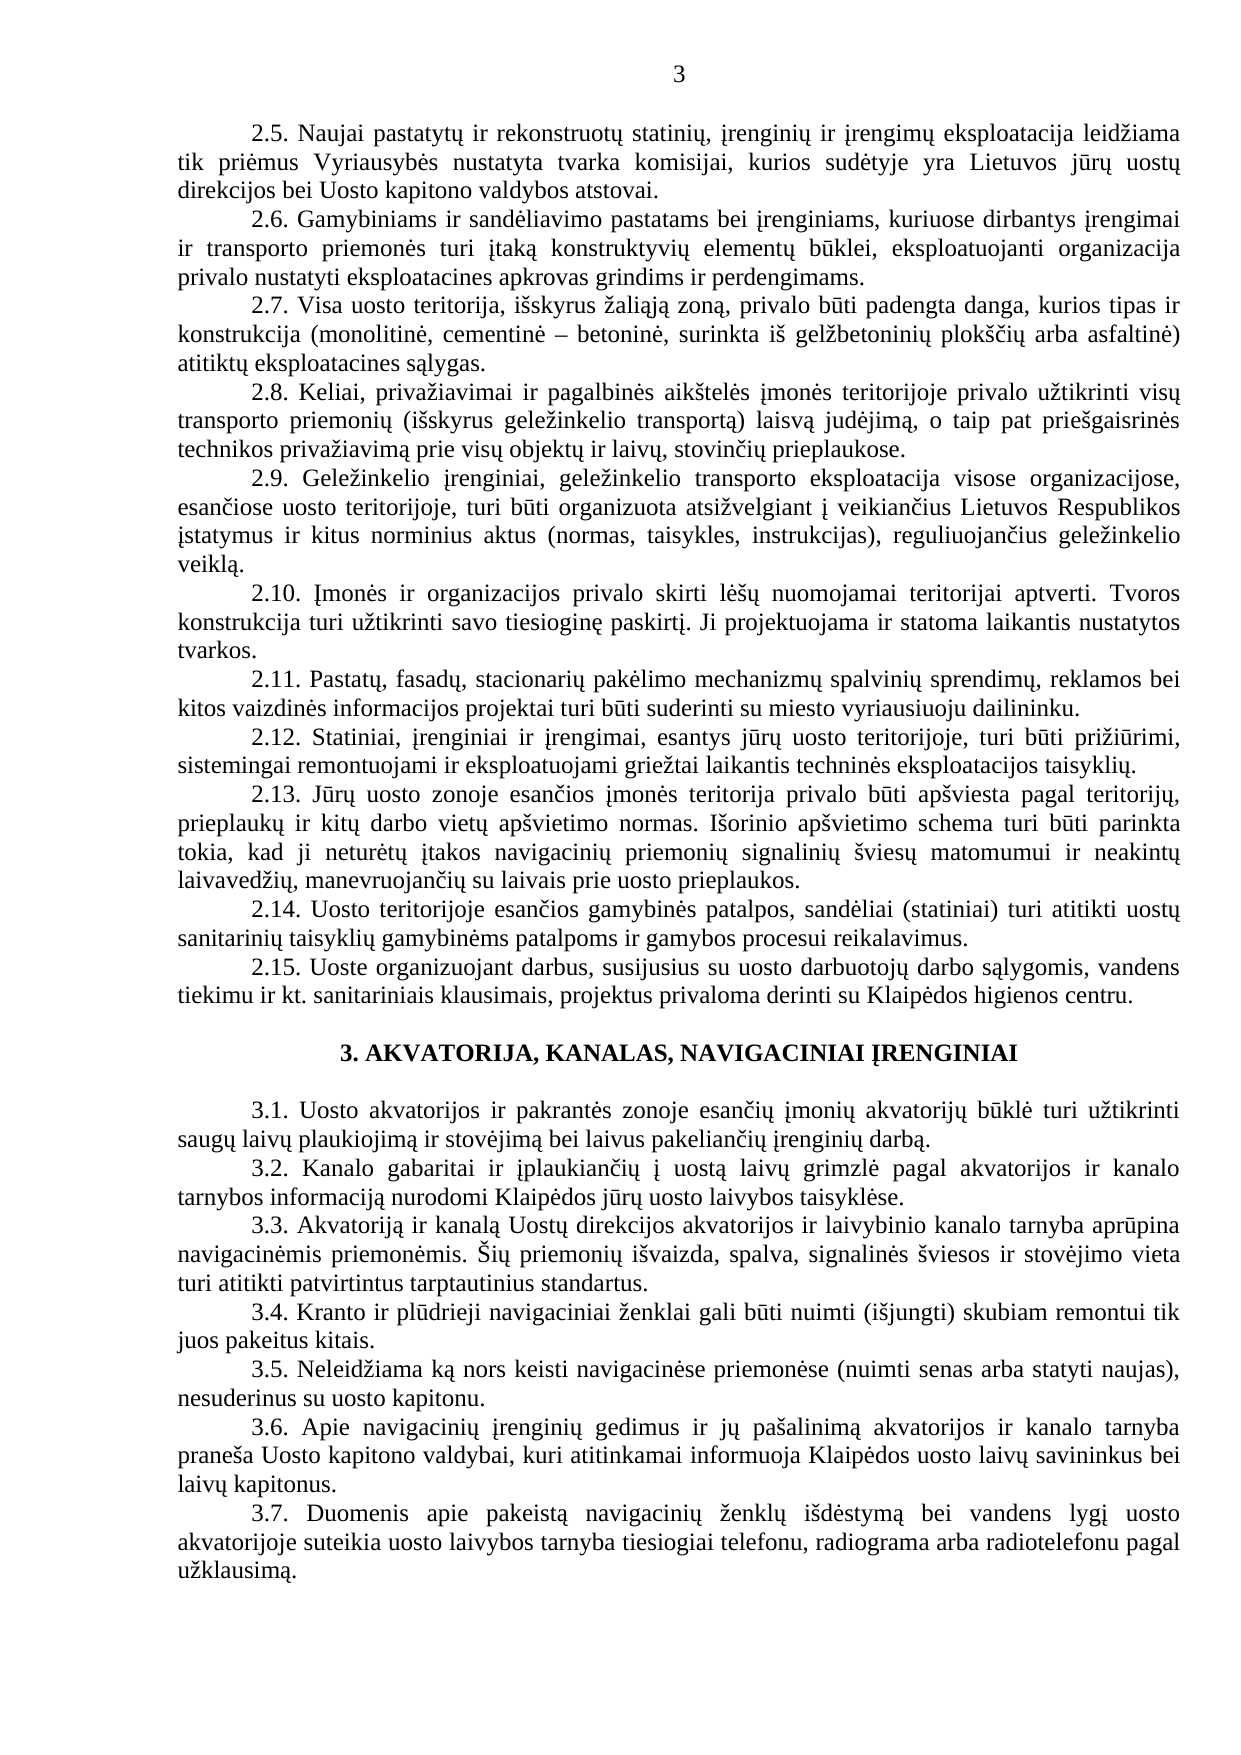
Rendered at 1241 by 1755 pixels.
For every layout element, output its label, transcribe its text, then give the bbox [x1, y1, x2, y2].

text 2.15. Uoste organizuojant darbus, susijusius su uosto darbuotojų darbo sąlygomis, vandens tiekimu ir kt. sanitariniais klausimais, projektus privaloma derinti su Klaipėdos higienos centru. [177, 952, 1181, 1009]
text 2.9. Geležinkelio įrenginiai, geležinkelio transporto eksploatacija visose organizacijose, esančiose uosto teritorijoje, turi būti organizuota atsižvelgiant į veikiančius Lietuvos Respublikos įstatymus ir kitus norminius aktus (normas, taisykles, instrukcijas), reguliuojančius geležinkelio veiklą. [177, 463, 1181, 578]
text 3.3. Akvatoriją ir kanalą Uostų direkcijos akvatorijos ir laivybinio kanalo tarnyba aprūpina navigacinėmis priemonėmis. Šių priemonių išvaizda, spalva, signalinės šviesos ir stovėjimo vieta turi atitikti patvirtintus tarptautinius standartus. [177, 1211, 1181, 1297]
text 2.7. Visa uosto teritorija, išskyrus žaliąją zoną, privalo būti padengta danga, kurios tipas ir konstrukcija (monolitinė, cementinė – betoninė, surinkta iš gelžbetoninių plokščių arba asfaltinė) atitiktų eksploatacines sąlygas. [177, 291, 1181, 377]
text 2.11. Pastatų, fasadų, stacionarių pakėlimo mechanizmų spalvinių sprendimų, reklamos bei kitos vaizdinės informacijos projektai turi būti suderinti su miesto vyriausiuoju dailininku. [177, 664, 1181, 722]
text 3. AKVATORIJA, KANALAS, NAVIGACINIAI ĮRENGINIAI [177, 1038, 1181, 1067]
text 3.7. Duomenis apie pakeistą navigacinių ženklų išdėstymą bei vandens lygį uosto akvatorijoje suteikia uosto laivybos tarnyba tiesiogiai telefonu, radiograma arba radiotelefonu pagal užklausimą. [177, 1498, 1181, 1584]
text 3.2. Kanalo gabaritai ir įplaukiančių į uostą laivų grimzlė pagal akvatorijos ir kanalo tarnybos informaciją nurodomi Klaipėdos jūrų uosto laivybos taisyklėse. [177, 1153, 1181, 1211]
text 2.13. Jūrų uosto zonoje esančios įmonės teritorija privalo būti apšviesta pagal teritorijų, prieplaukų ir kitų darbo vietų apšvietimo normas. Išorinio apšvietimo schema turi būti parinkta tokia, kad ji neturėtų įtakos navigacinių priemonių signalinių šviesų matomumui ir neakintų laivavedžių, manevruojančių su laivais prie uosto prieplaukos. [177, 779, 1181, 894]
text 2.12. Statiniai, įrenginiai ir įrengimai, esantys jūrų uosto teritorijoje, turi būti prižiūrimi, sistemingai remontuojami ir eksploatuojami griežtai laikantis techninės eksploatacijos taisyklių. [177, 722, 1181, 779]
text 2.8. Keliai, privažiavimai ir pagalbinės aikštelės įmonės teritorijoje privalo užtikrinti visų transporto priemonių (išskyrus geležinkelio transportą) laisvą judėjimą, o taip pat priešgaisrinės technikos privažiavimą prie visų objektų ir laivų, stovinčių prieplaukose. [177, 377, 1181, 463]
text 2.10. Įmonės ir organizacijos privalo skirti lėšų nuomojamai teritorijai aptverti. Tvoros konstrukcija turi užtikrinti savo tiesioginę paskirtį. Ji projektuojama ir statoma laikantis nustatytos tvarkos. [177, 578, 1181, 664]
text 2.14. Uosto teritorijoje esančios gamybinės patalpos, sandėliai (statiniai) turi atitikti uostų sanitarinių taisyklių gamybinėms patalpoms ir gamybos procesui reikalavimus. [177, 894, 1181, 952]
text 3.6. Apie navigacinių įrenginių gedimus ir jų pašalinimą akvatorijos ir kanalo tarnyba praneša Uosto kapitono valdybai, kuri atitinkamai informuoja Klaipėdos uosto laivų savininkus bei laivų kapitonus. [177, 1412, 1181, 1498]
text 3.4. Kranto ir plūdrieji navigaciniai ženklai gali būti nuimti (išjungti) skubiam remontui tik juos pakeitus kitais. [177, 1297, 1181, 1354]
text 2.6. Gamybiniams ir sandėliavimo pastatams bei įrenginiams, kuriuose dirbantys įrengimai ir transporto priemonės turi įtaką konstruktyvių elementų būklei, eksploatuojanti organizacija privalo nustatyti eksploatacines apkrovas grindims ir perdengimams. [177, 204, 1181, 291]
text 2.5. Naujai pastatytų ir rekonstruotų statinių, įrenginių ir įrengimų eksploatacija leidžiama tik priėmus Vyriausybės nustatyta tvarka komisijai, kurios sudėtyje yra Lietuvos jūrų uostų direkcijos bei Uosto kapitono valdybos atstovai. [177, 118, 1181, 204]
text 3.1. Uosto akvatorijos ir pakrantės zonoje esančių įmonių akvatorijų būklė turi užtikrinti saugų laivų plaukiojimą ir stovėjimą bei laivus pakeliančių įrenginių darbą. [177, 1096, 1181, 1153]
text 3.5. Neleidžiama ką nors keisti navigacinėse priemonėse (nuimti senas arba statyti naujas), nesuderinus su uosto kapitonu. [177, 1354, 1181, 1412]
